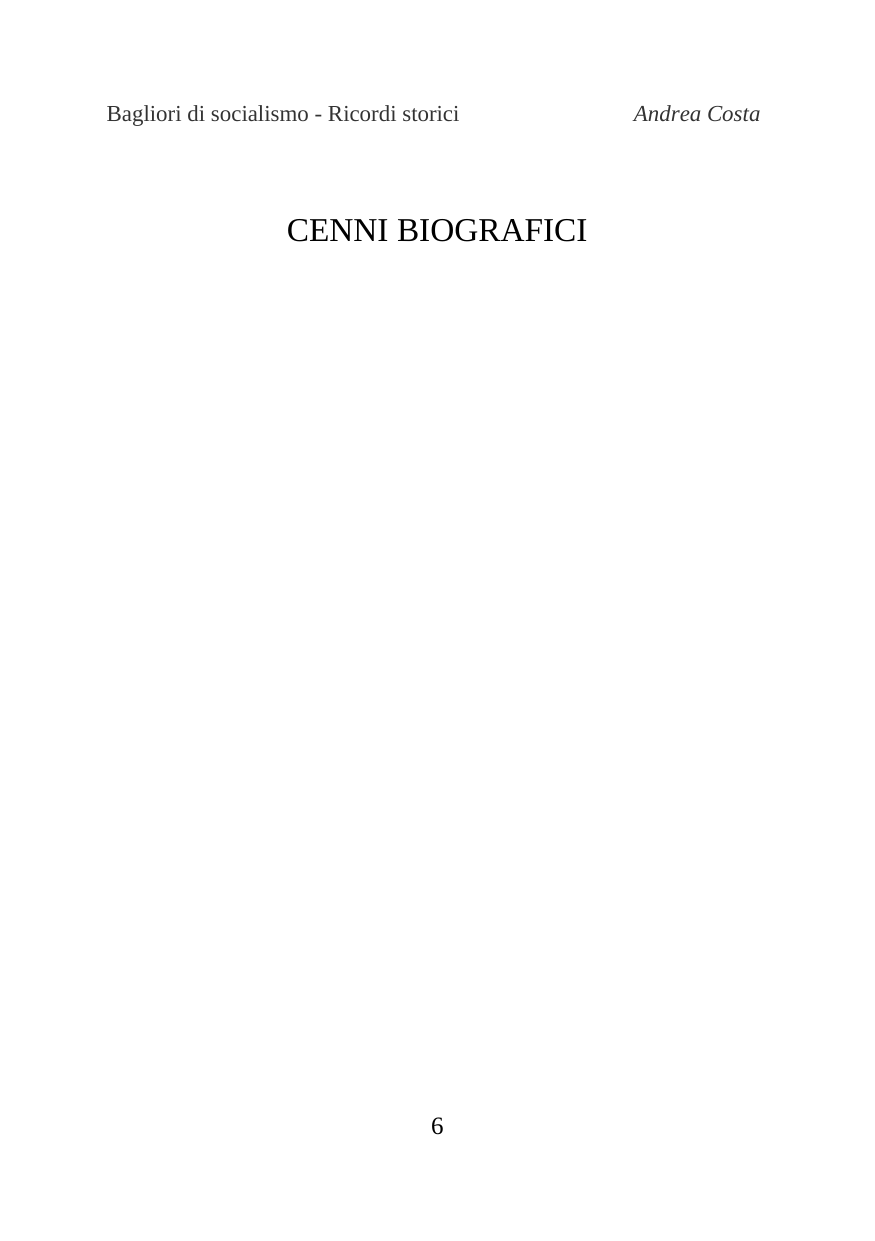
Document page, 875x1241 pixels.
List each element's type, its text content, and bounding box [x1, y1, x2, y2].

subtitle CENNI BIOGRAFICI [106, 210, 768, 249]
